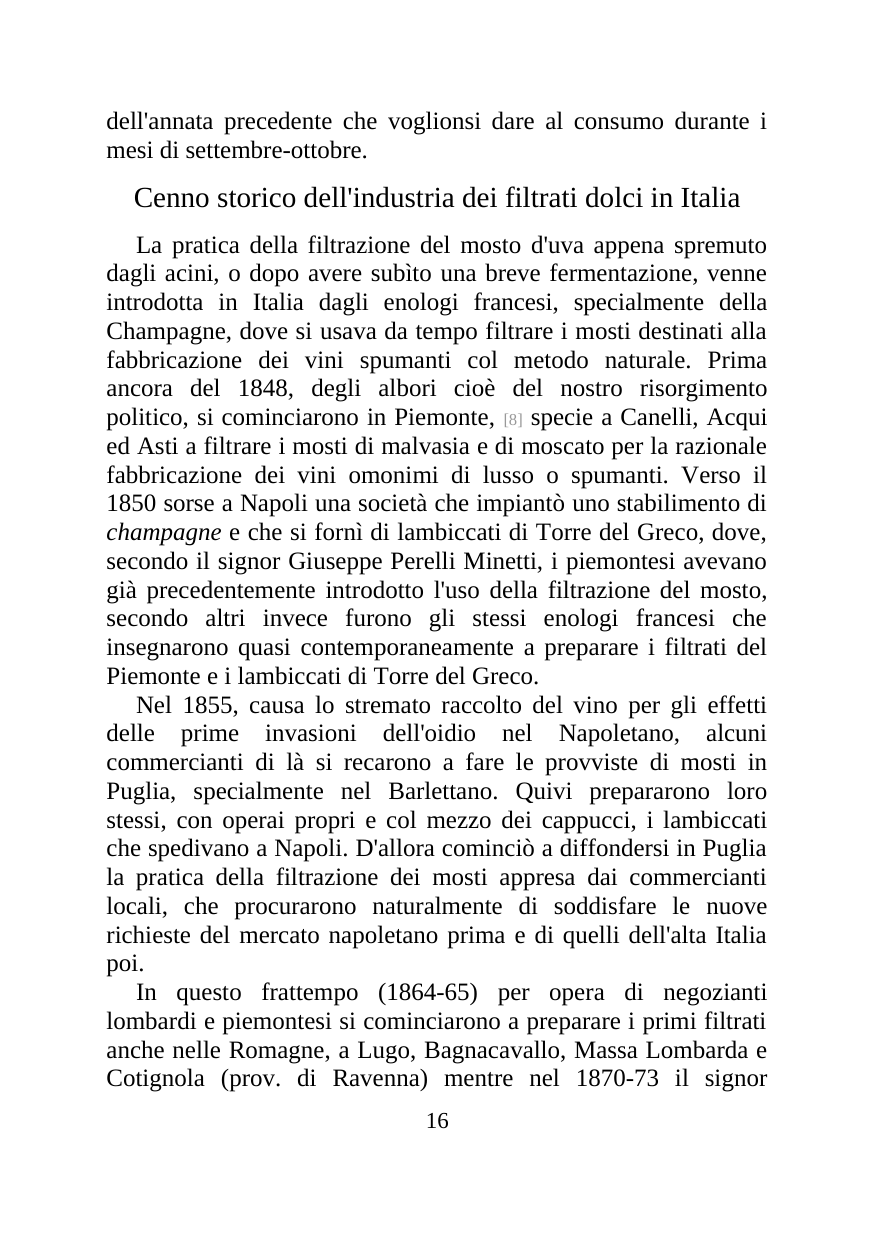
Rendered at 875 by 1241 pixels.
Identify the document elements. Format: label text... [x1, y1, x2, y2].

text Nel 1855, causa lo stremato raccolto del vino per gli effetti delle prime invasioni dell'oidio nel Napoletano, alcuni commercianti di là si recarono a fare le provviste di mosti in Puglia, specialmente nel Barlettano. Quivi prepararono loro stessi, con operai propri e col mezzo dei cappucci, i lambiccati che spedivano a Napoli. D'allora cominciò a diffondersi in Puglia la pratica della filtrazione dei mosti appresa dai commercianti locali, che procurarono naturalmente di soddisfare le nuove richieste del mercato napoletano prima e di quelli dell'alta Italia poi. [106, 690, 768, 977]
text Cenno storico dell'industria dei filtrati dolci in Italia [106, 180, 768, 213]
text La pratica della filtrazione del mosto d'uva appena spremuto dagli acini, o dopo avere subìto una breve fermentazione, venne introdotta in Italia dagli enologi francesi, specialmente della Champagne, dove si usava da tempo filtrare i mosti destinati alla fabbricazione dei vini spumanti col metodo naturale. Prima ancora del 1848, degli albori cioè del nostro risorgimento politico, si cominciarono in Piemonte, [8] specie a Canelli, Acqui ed Asti a filtrare i mosti di malvasia e di moscato per la razionale fabbricazione dei vini omonimi di lusso o spumanti. Verso il 1850 sorse a Napoli una società che impiantò uno stabilimento di champagne e che si fornì di lambiccati di Torre del Greco, dove, secondo il signor Giuseppe Perelli Minetti, i piemontesi avevano già precedentemente introdotto l'uso della filtrazione del mosto, secondo altri invece furono gli stessi enologi francesi che insegnarono quasi contemporaneamente a preparare i filtrati del Piemonte e i lambiccati di Torre del Greco. [106, 230, 768, 690]
text dell'annata precedente che voglionsi dare al consumo durante i mesi di settembre-ottobre. [106, 106, 768, 164]
text In questo frattempo (1864-65) per opera di negozianti lombardi e piemontesi si cominciarono a preparare i primi filtrati anche nelle Romagne, a Lugo, Bagnacavallo, Massa Lombarda e Cotignola (prov. di Ravenna) mentre nel 1870-73 il signor [106, 977, 768, 1092]
